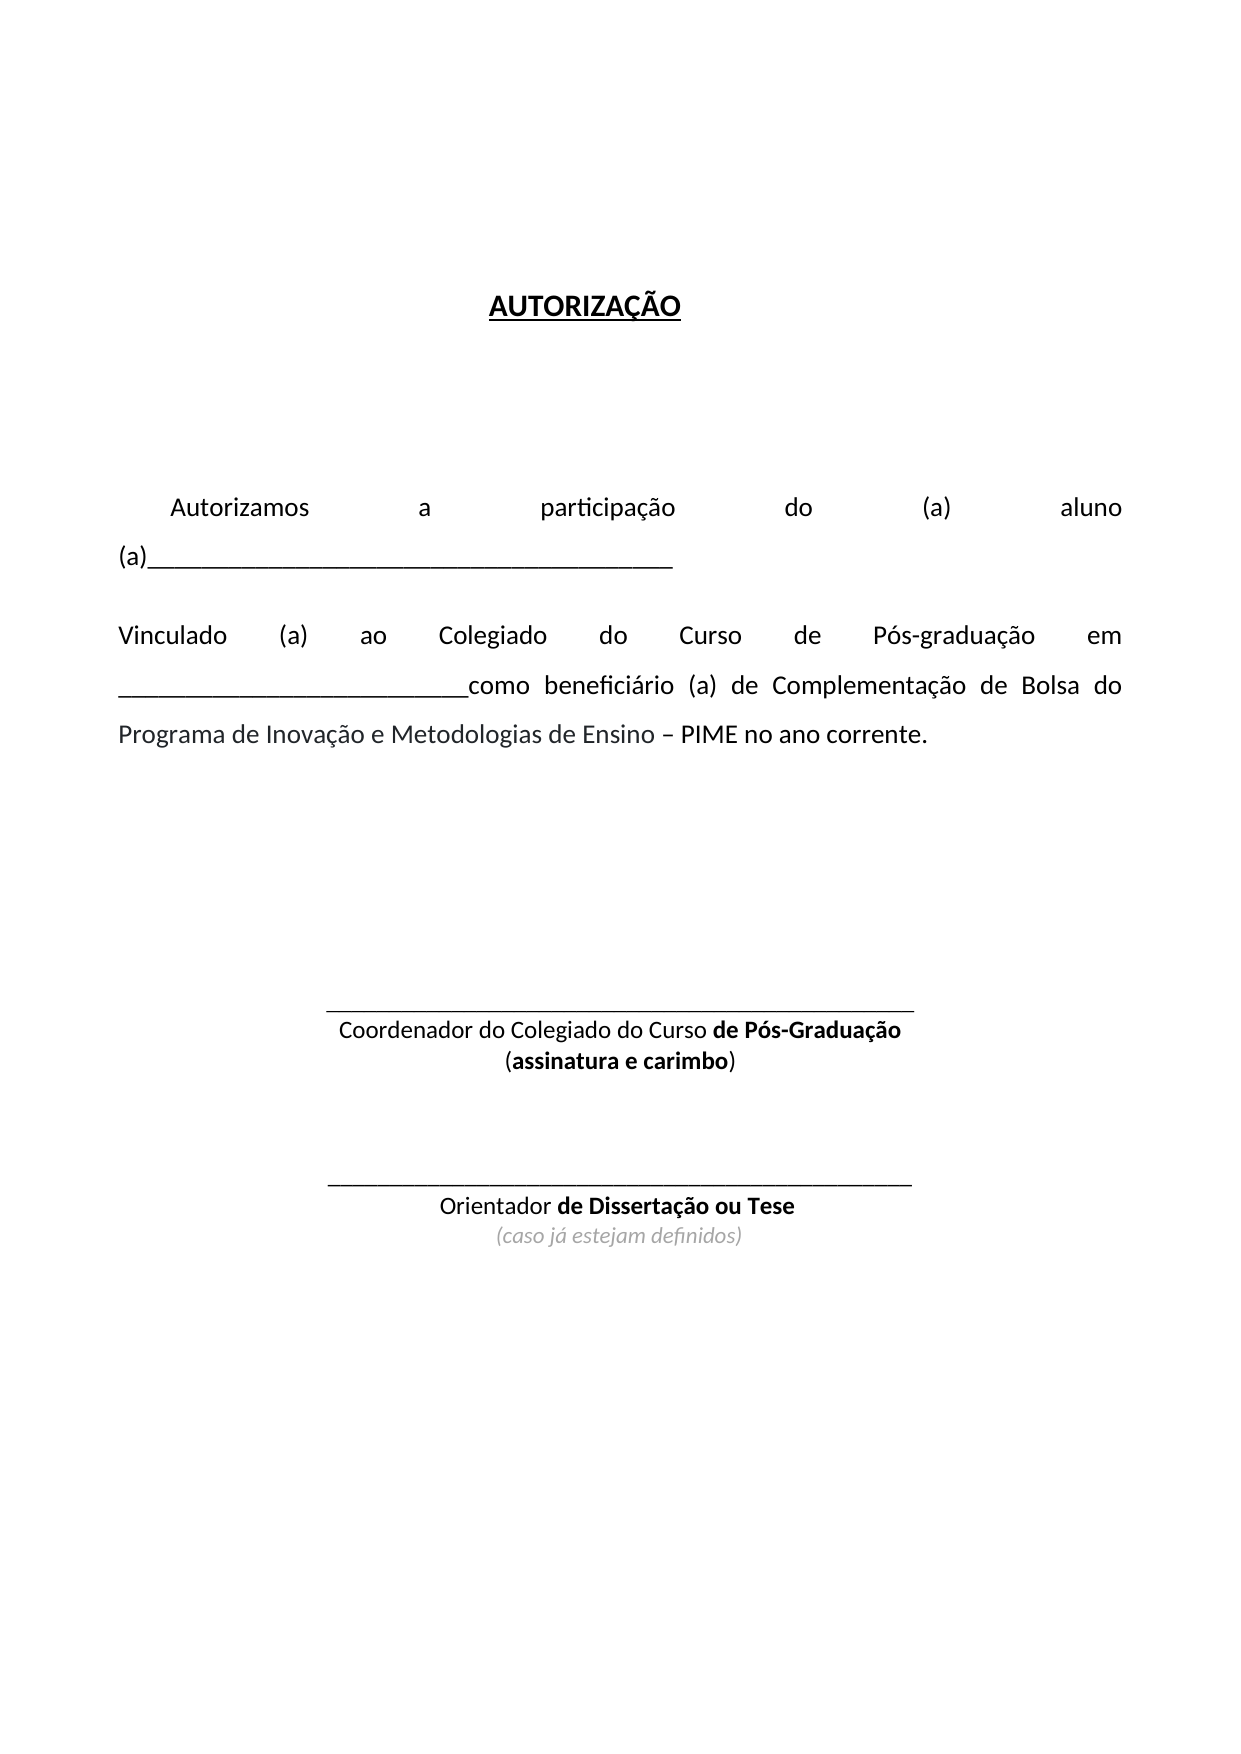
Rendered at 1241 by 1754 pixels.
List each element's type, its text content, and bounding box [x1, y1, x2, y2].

text _______________________________________________ [118, 1160, 1122, 1190]
text Orientador de Dissertação ou Tese [118, 1190, 1122, 1221]
text (caso já estejam definidos) [118, 1221, 1122, 1249]
text AUTORIZAÇÃO [47, 286, 1122, 324]
text Coordenador do Colegiado do Curso de Pós-Graduação [118, 1014, 1122, 1045]
text Vinculado (a) ao Colegiado do Curso de Pós-graduação em __________________________como beneficiário (a) de Complementação de Bolsa do Programa de Inovação e Metodologias de Ensino – PIME no ano corrente. [118, 618, 1122, 750]
text _______________________________________________ [118, 986, 1122, 1014]
text (assinatura e carimbo) [118, 1045, 1122, 1076]
text Autorizamos a participação do (a) aluno (a)_______________________________________ [118, 490, 1122, 572]
